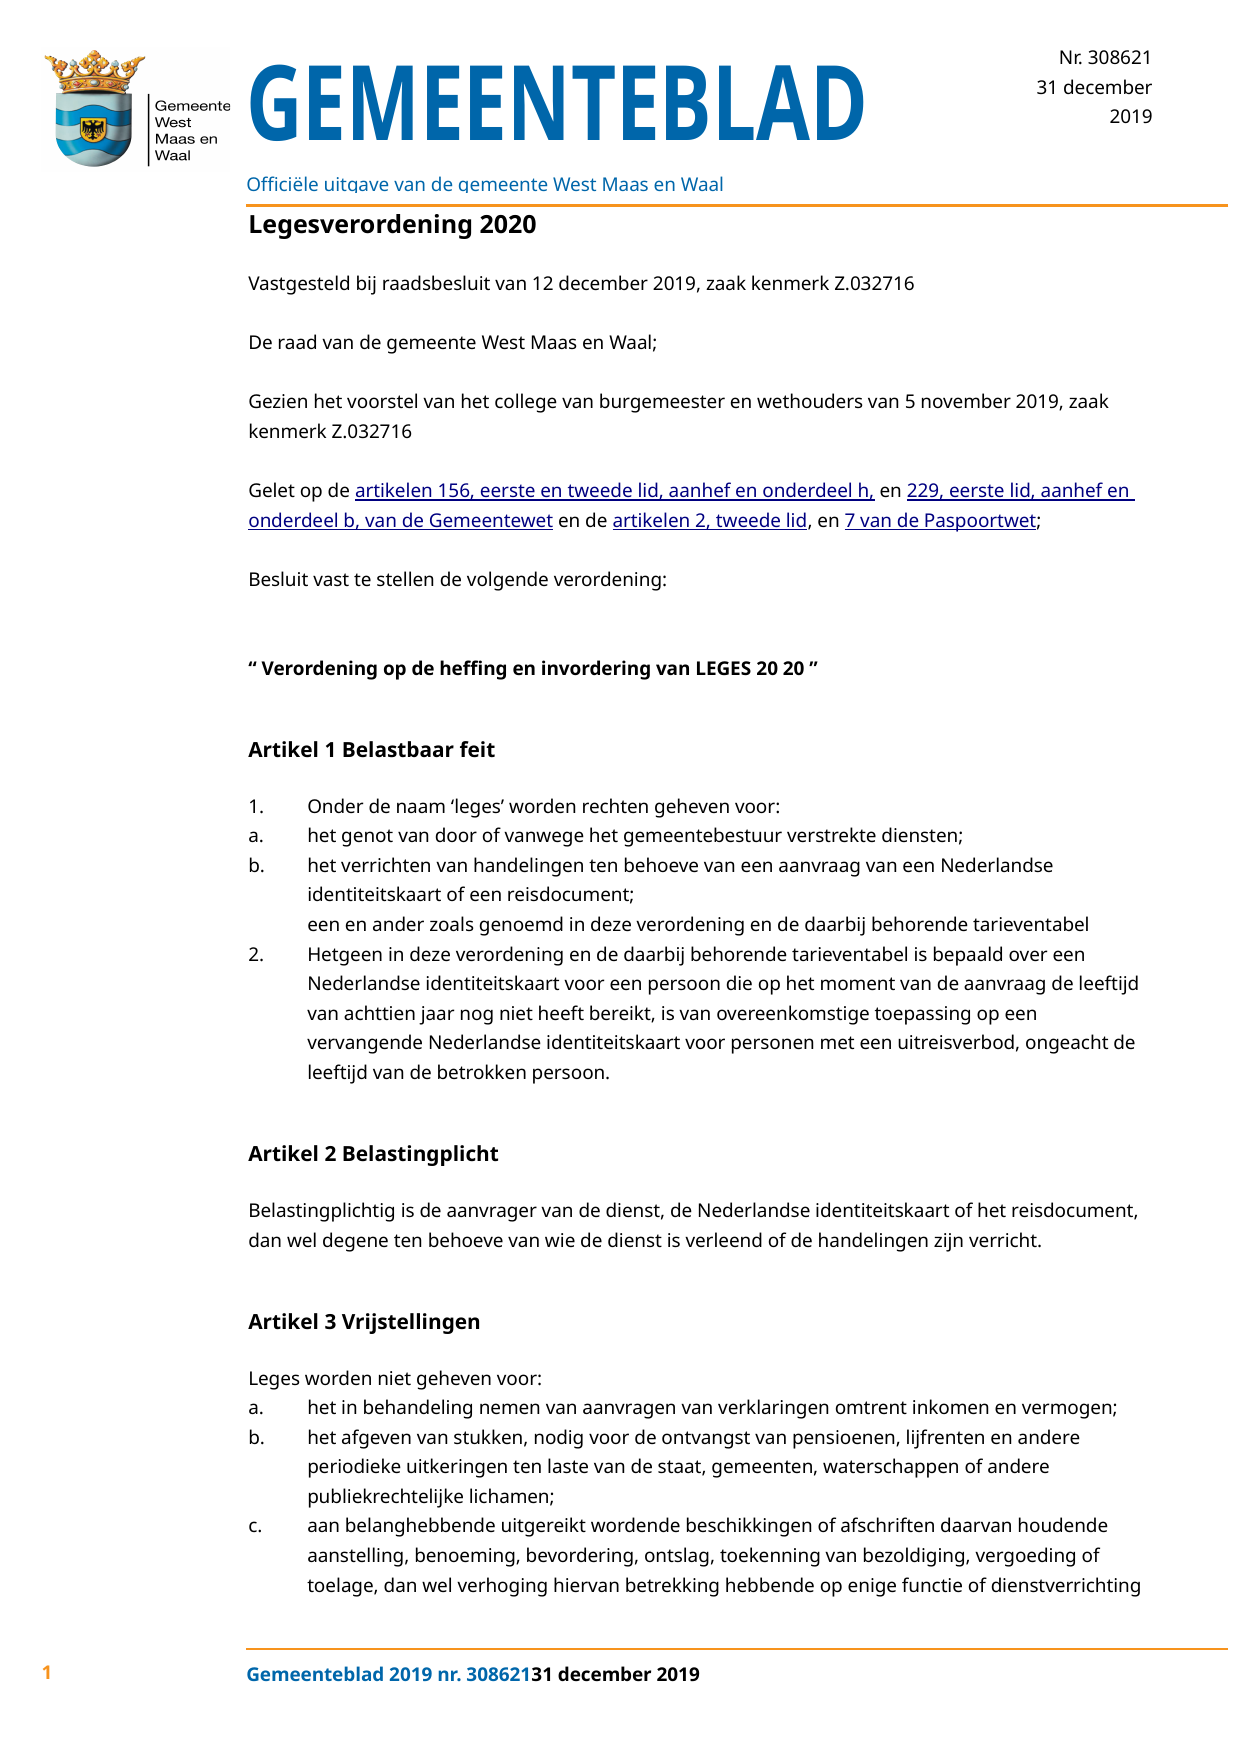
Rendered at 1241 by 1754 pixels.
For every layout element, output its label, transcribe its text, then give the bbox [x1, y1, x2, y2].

list het verrichten van handelingen ten behoeve van een aanvraag van een Nederlandse identiteitskaart of een reisdocument; [248, 852, 1152, 907]
text Leges worden niet geheven voor: [248, 1365, 1152, 1391]
text Artikel 1 Belastbaar feit [248, 735, 1152, 763]
text Vastgesteld bij raadsbesluit van 12 december 2019, zaak kenmerk Z.032716 [248, 270, 1152, 296]
text Besluit vast te stellen de volgende verordening: [248, 566, 1152, 592]
list het afgeven van stukken, nodig voor de ontvangst van pensioenen, lijfrenten en andere periodieke uitkeringen ten laste van de staat, gemeenten, waterschappen of andere publiekrechtelijke lichamen; [248, 1424, 1152, 1509]
list het genot van door of vanwege het gemeentebestuur verstrekte diensten; [248, 822, 1152, 848]
text Artikel 3 Vrijstellingen [248, 1307, 1152, 1335]
text De raad van de gemeente West Maas en Waal; [248, 329, 1152, 355]
list een en ander zoals genoemd in deze verordening en de daarbij behorende tarieventabel [248, 911, 1152, 937]
list Onder de naam ‘leges’ worden rechten geheven voor: [248, 793, 1152, 819]
picture [41, 47, 231, 172]
text Belastingplichtig is de aanvrager van de dienst, de Nederlandse identiteitskaart of het reisdocument, dan wel degene ten behoeve van wie de dienst is verleend of de handelingen zijn verricht. [248, 1197, 1152, 1252]
text Legesverordening 2020 [248, 207, 1152, 241]
text Gelet op de artikelen 156, eerste en tweede lid, aanhef en onderdeel h, en 229, eerste lid, aanhef en onderdeel b, van de Gemeentewet en de artikelen 2, tweede lid, en 7 van de Paspoortwet; [248, 477, 1152, 533]
list aan belanghebbende uitgereikt wordende beschikkingen of afschriften daarvan houdende aanstelling, benoeming, bevordering, ontslag, toekenning van bezoldiging, vergoeding of toelage, dan wel verhoging hiervan betrekking hebbende op enige functie of dienstverrichting [248, 1513, 1152, 1598]
text “ Verordening op de heffing en invordering van LEGES 20 20 ” [248, 655, 1152, 681]
text Artikel 2 Belastingplicht [248, 1139, 1152, 1168]
list Hetgeen in deze verordening en de daarbij behorende tarieventabel is bepaald over een Nederlandse identiteitskaart voor een persoon die op het moment van de aanvraag de leeftijd van achttien jaar nog niet heeft bereikt, is van overeenkomstige toepassing op een vervangende Nederlandse identiteitskaart voor personen met een uitreisverbod, ongeacht de leeftijd van de betrokken persoon. [248, 941, 1152, 1085]
text Gezien het voorstel van het college van burgemeester en wethouders van 5 november 2019, zaak kenmerk Z.032716 [248, 389, 1152, 444]
list het in behandeling nemen van aanvragen van verklaringen omtrent inkomen en vermogen; [248, 1394, 1152, 1420]
